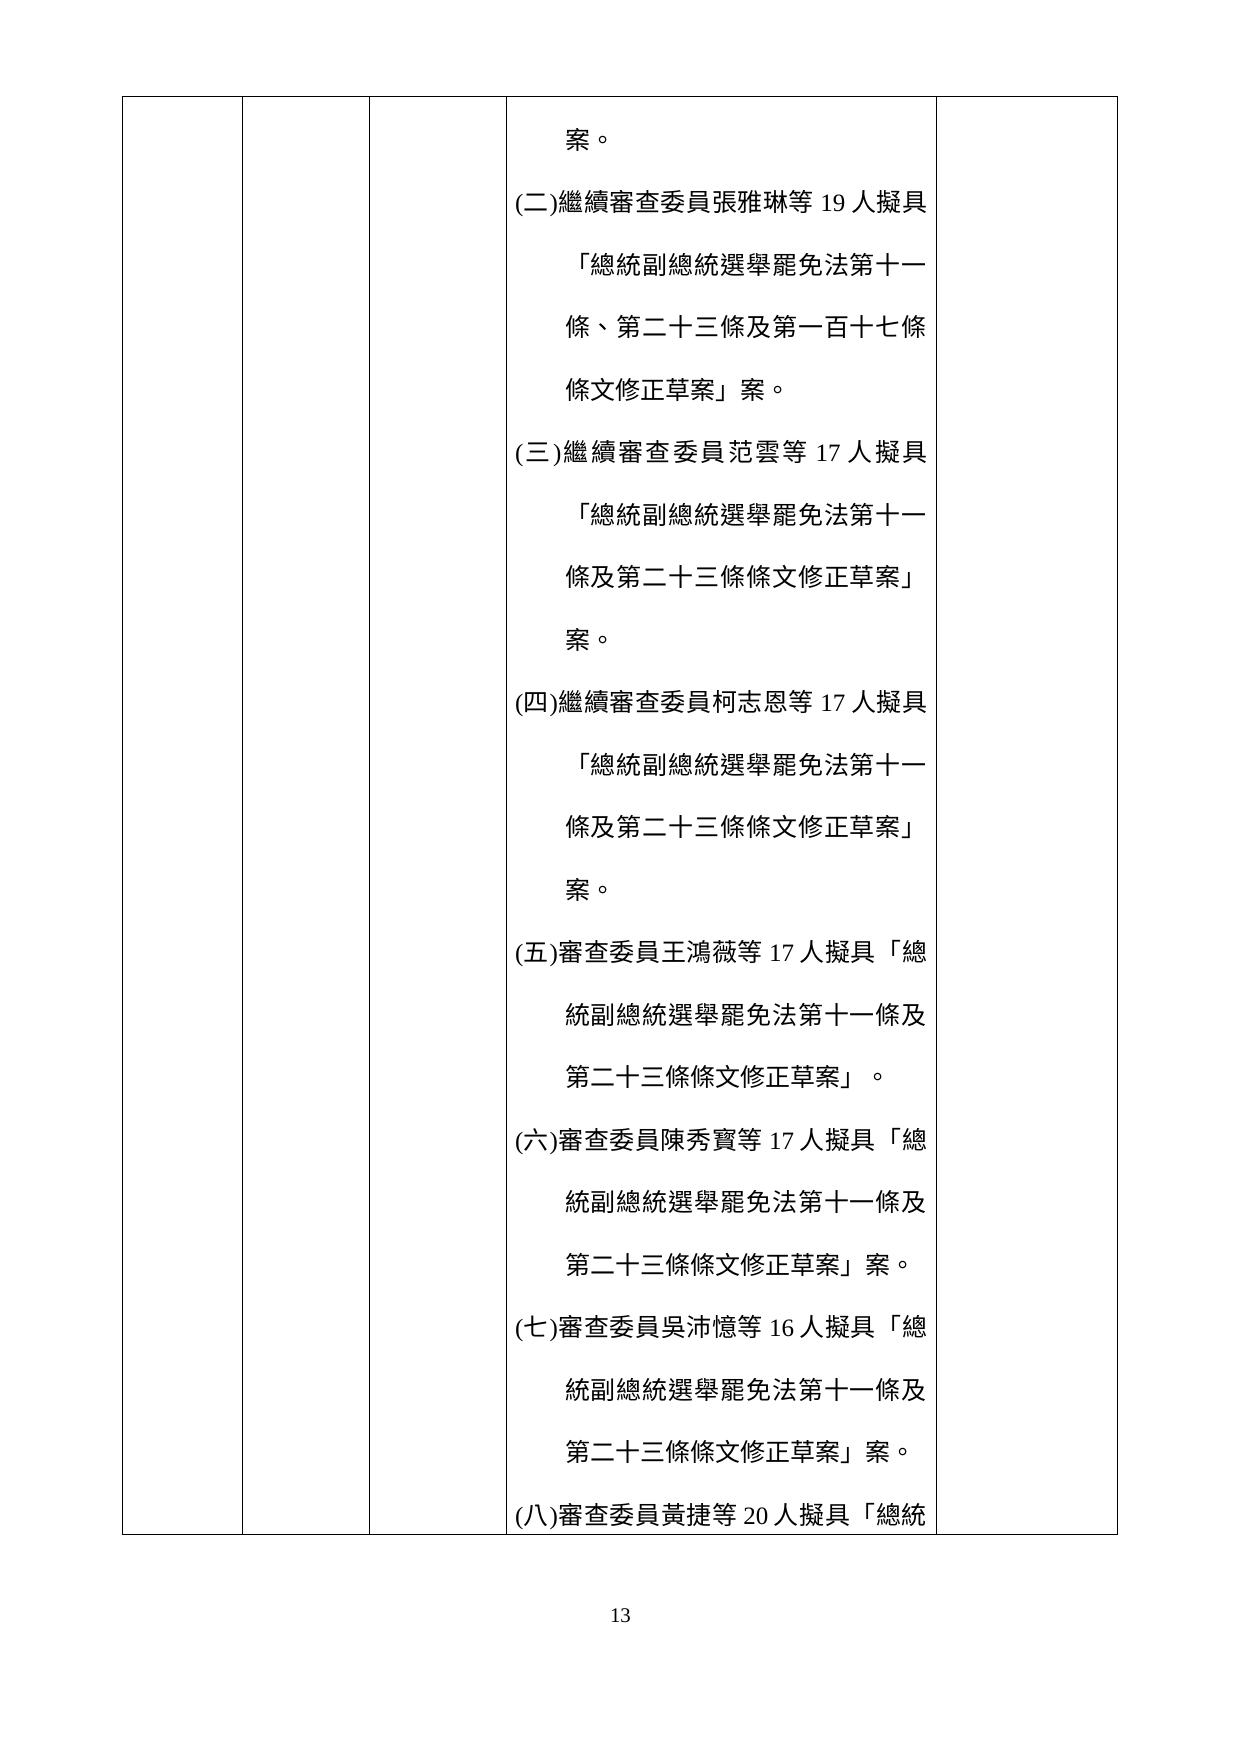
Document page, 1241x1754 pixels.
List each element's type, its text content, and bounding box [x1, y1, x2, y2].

table_cell 案。 (二)繼續審查委員張雅琳等19人擬具「總統副總統選舉罷免法第十一條、第二十三條及第一百十七條條文修正草案」案。 (三)繼續審查委員范雲等17人擬具「總統副總統選舉罷免法第十一條及第二十三條條文修正草案」案。 (四)繼續審查委員柯志恩等17人擬具「總統副總統選舉罷免法第十一條及第二十三條條文修正草案」案。 (五)審查委員王鴻薇等17人擬具「總統副總統選舉罷免法第十一條及第二十三條條文修正草案」。 (六)審查委員陳秀寳等17人擬具「總統副總統選舉罷免法第十一條及第二十三條條文修正草案」案。 (七)審查委員吳沛憶等16人擬具「總統副總統選舉罷免法第十一條及第二十三條條文修正草案」案。 (八)審查委員黃捷等20人擬具「總統 [507, 97, 936, 1534]
table_cell [937, 97, 1117, 1534]
table_cell [370, 97, 506, 1534]
table_cell [123, 97, 242, 1534]
table_cell [243, 97, 369, 1534]
